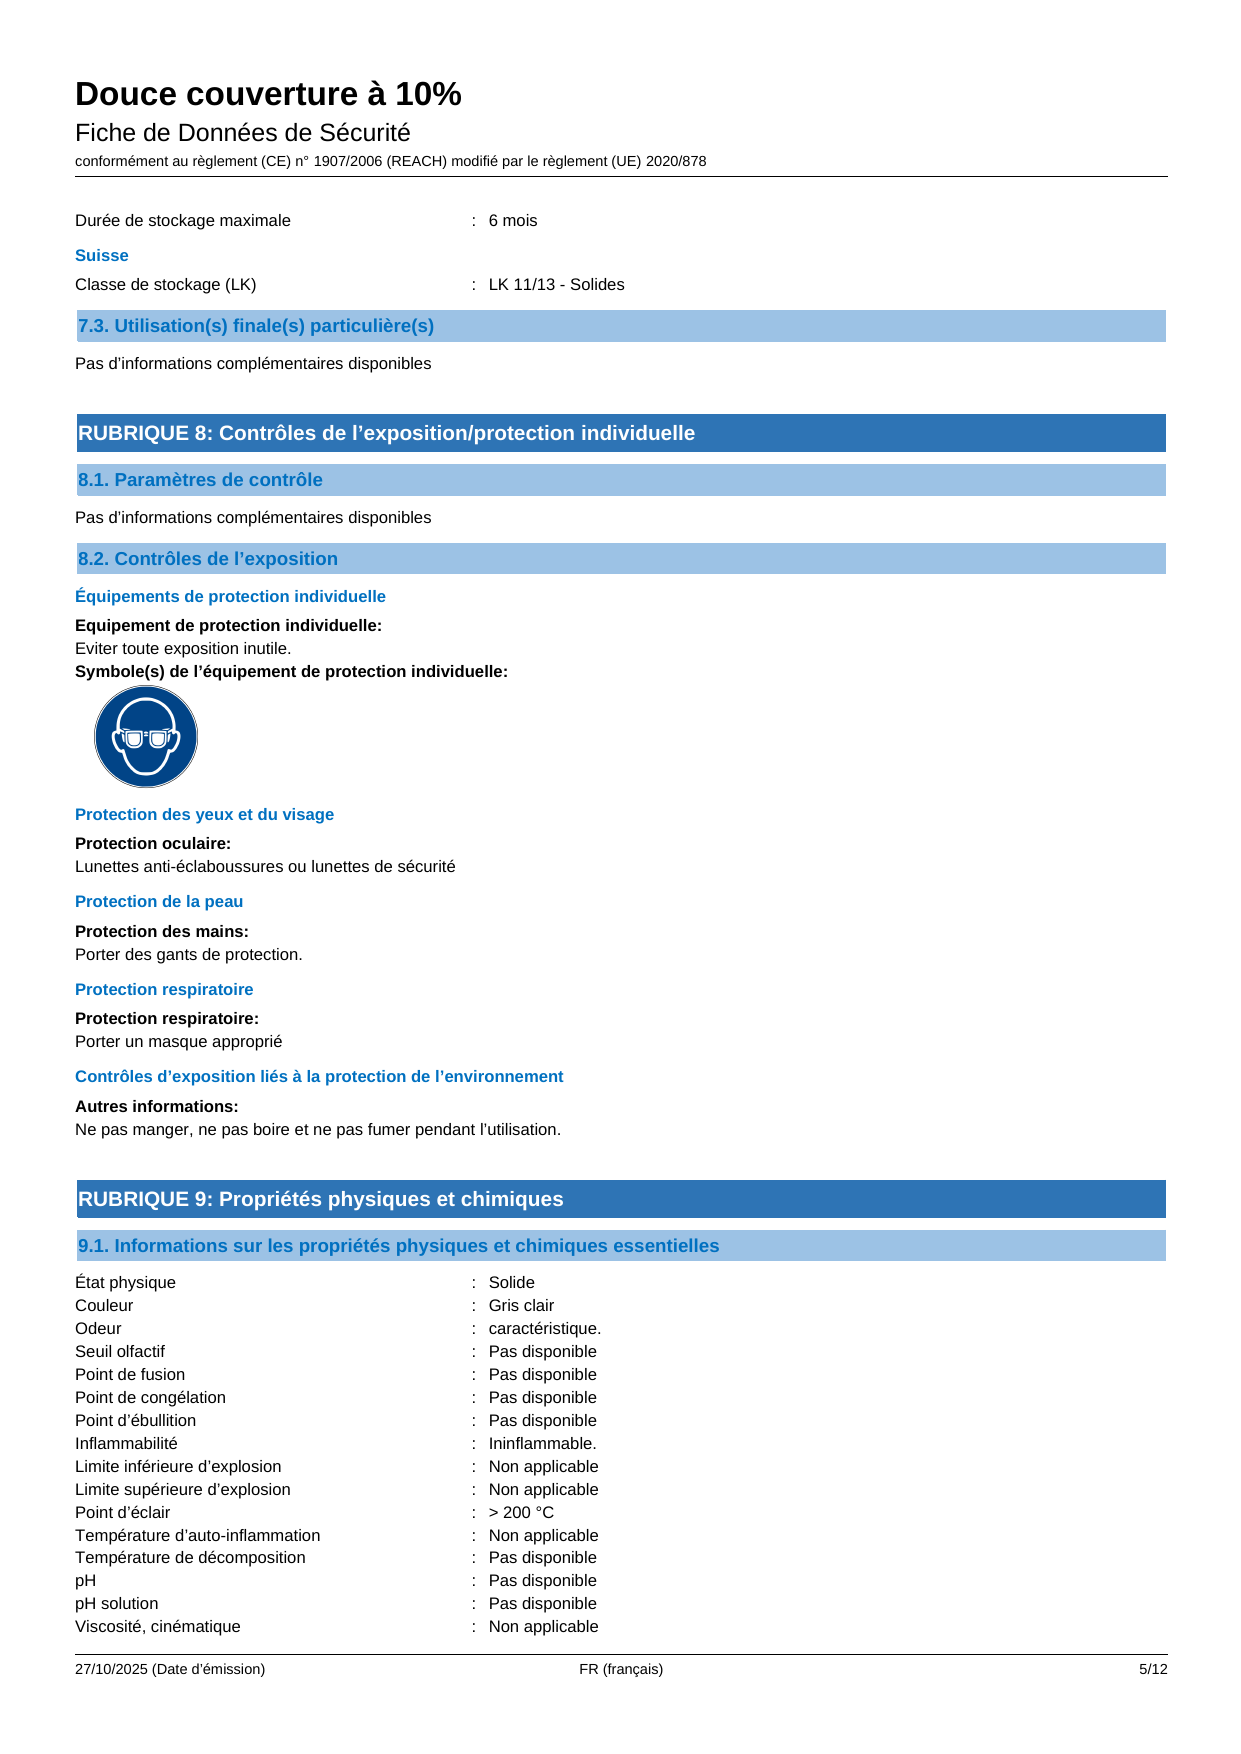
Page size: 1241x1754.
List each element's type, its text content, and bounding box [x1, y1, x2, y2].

subtitle Protection respiratoire [75, 980, 1165, 999]
table_cell Symbole(s) de l’équipement de protection individuelle: [75, 661, 1167, 684]
subtitle Protection de la peau [75, 892, 1165, 911]
table_header Protection respiratoire: [75, 1009, 1168, 1032]
table_cell Pas disponible [489, 1594, 1168, 1617]
table_cell : [459, 1434, 488, 1457]
table_cell : [459, 1617, 488, 1640]
table_cell Ne pas manger, ne pas boire et ne pas fumer pendant l’utilisation. [75, 1119, 1167, 1142]
table_header Protection oculaire: [75, 834, 1168, 857]
table_cell [75, 684, 1167, 792]
table_cell : [459, 1365, 488, 1388]
text Pas d’informations complémentaires disponibles [75, 354, 1165, 373]
table_cell Pas disponible [489, 1365, 1168, 1388]
table_cell Point d’éclair [75, 1503, 459, 1525]
table_cell [459, 188, 488, 210]
table_cell Pas disponible [489, 1388, 1168, 1411]
table_cell Lunettes anti-éclaboussures ou lunettes de sécurité [75, 857, 1168, 880]
subtitle 7.3. Utilisation(s) finale(s) particulière(s) [79, 311, 1165, 341]
table_cell : [459, 275, 488, 298]
subtitle Protection des yeux et du visage [75, 805, 1165, 824]
table_cell Pas disponible [489, 1411, 1168, 1434]
table_cell : [459, 1480, 488, 1502]
table_cell : [459, 1342, 488, 1365]
table_cell : [459, 210, 488, 233]
table_cell : [459, 1319, 488, 1342]
table_cell pH solution [75, 1594, 459, 1617]
table_cell : [459, 1594, 488, 1617]
table_cell Point de fusion [75, 1365, 459, 1388]
table_cell > 200 °C [489, 1503, 1168, 1525]
table_cell Porter un masque approprié [75, 1032, 1168, 1055]
table_cell Odeur [75, 1319, 459, 1342]
table_cell : [459, 1571, 488, 1594]
table_cell Inflammabilité [75, 1434, 459, 1457]
table_cell Gris clair [489, 1296, 1168, 1319]
table_cell caractéristique. [489, 1319, 1168, 1342]
table_cell : [459, 1388, 488, 1411]
table_cell Pas disponible [489, 1548, 1168, 1571]
table_cell : [459, 1457, 488, 1479]
table_header : [459, 1273, 488, 1296]
table_cell : [459, 1548, 488, 1571]
table_cell Classe de stockage (LK) [75, 275, 459, 298]
table_cell : [459, 1503, 488, 1525]
table_cell Point de congélation [75, 1388, 459, 1411]
table_cell [489, 188, 1168, 210]
table_cell Seuil olfactif [75, 1342, 459, 1365]
table_header État physique [75, 1273, 459, 1296]
subtitle RUBRIQUE 8: Contrôles de l’exposition/protection individuelle [79, 415, 1165, 451]
table_cell : [459, 1525, 488, 1548]
table_cell Couleur [75, 1296, 459, 1319]
subtitle 8.2. Contrôles de l’exposition [79, 544, 1165, 573]
table_cell Point d’ébullition [75, 1411, 459, 1434]
table_cell Non applicable [489, 1480, 1168, 1502]
table_cell Limite supérieure d’explosion [75, 1480, 459, 1502]
subtitle Équipements de protection individuelle [75, 586, 1165, 606]
table_header Equipement de protection individuelle: [75, 616, 1167, 638]
picture [93, 684, 198, 789]
table_cell Non applicable [489, 1617, 1168, 1640]
text Pas d’informations complémentaires disponibles [75, 508, 1165, 527]
table_cell [75, 188, 459, 210]
table_cell Ininflammable. [489, 1434, 1168, 1457]
subtitle 8.1. Paramètres de contrôle [79, 465, 1165, 495]
table_cell Viscosité, cinématique [75, 1617, 459, 1640]
table_cell Pas disponible [489, 1571, 1168, 1594]
subtitle Contrôles d’exposition liés à la protection de l’environnement [75, 1067, 1165, 1086]
table_cell : [459, 1411, 488, 1434]
table_cell 6 mois [489, 210, 1168, 233]
table_cell Suisse [75, 233, 1168, 275]
table_cell Porter des gants de protection. [75, 944, 1167, 967]
table_cell : [459, 1296, 488, 1319]
table_cell pH [75, 1571, 459, 1594]
table_header Protection des mains: [75, 921, 1167, 944]
table_cell Pas disponible [489, 1342, 1168, 1365]
table_cell Non applicable [489, 1457, 1168, 1479]
table_header Autres informations: [75, 1096, 1167, 1119]
table_cell LK 11/13 - Solides [489, 275, 1168, 298]
table_cell Limite inférieure d’explosion [75, 1457, 459, 1479]
table_header Solide [489, 1273, 1168, 1296]
table_cell Durée de stockage maximale [75, 210, 459, 233]
table_cell Non applicable [489, 1525, 1168, 1548]
subtitle RUBRIQUE 9: Propriétés physiques et chimiques [79, 1181, 1165, 1217]
subtitle 9.1. Informations sur les propriétés physiques et chimiques essentielles [79, 1231, 1165, 1260]
table_cell Eviter toute exposition inutile. [75, 639, 1167, 661]
table_cell Température de décomposition [75, 1548, 459, 1571]
table_cell Température d’auto-inflammation [75, 1525, 459, 1548]
